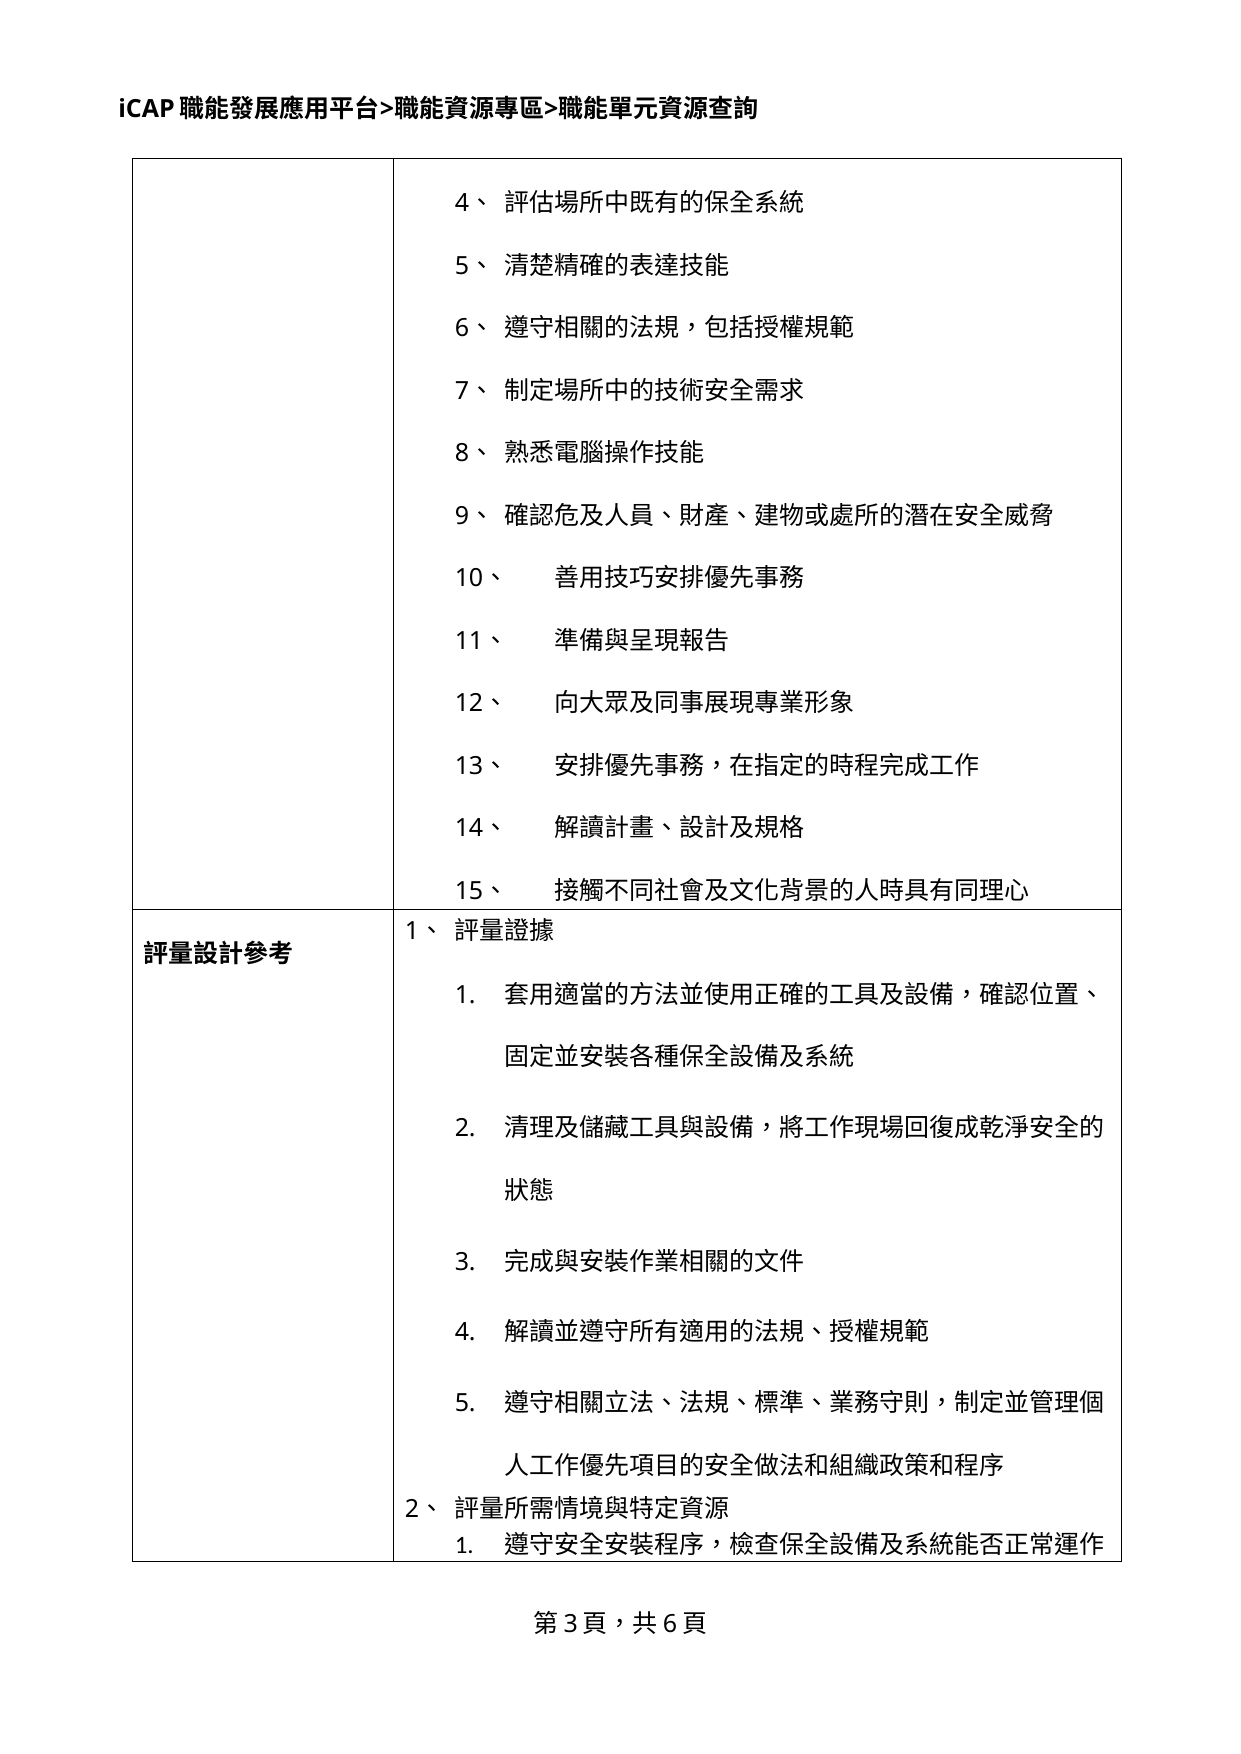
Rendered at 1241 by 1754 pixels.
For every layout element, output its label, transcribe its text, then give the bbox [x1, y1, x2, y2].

table_cell 評量證據 套用適當的方法並使用正確的工具及設備，確認位置、固定並安裝各種保全設備及系統 清理及儲藏工具與設備，將工作現場回復成乾淨安全的狀態 完成與安裝作業相關的文件 解讀並遵守所有適用的法規、授權規範 遵守相關立法、法規、標準、業務守則，制定並管理個人工作優先項目的安全做法和組織政策和程序 評量所需情境與特定資源 遵守安全安裝程序，檢查保全設備及系統能否正常運作且能保障設備安全 在工作場域或環境內符合工作要素、績效指標及範圍陳述所闡明設置 取得相關法規及程序 與已註冊在案的評量服務機構合作 設置適當的場地出入口及設備 個人行事曆及評鑑紀錄等評量媒介 工作時程表、組織政策、職務說明及監控中心紀錄 必須遵守的流程 評量方法 評量方法必須確認績效的一致性和準確性，及基礎知識的應用 評量方法必須以直接觀察工作，包括詢問基礎知識，以確保能夠正確地了解和應用 可以在實際或模擬下進行評量，並保有過程的證據 必須透過合理的推論進行評量，不僅能夠在特定情況進行，且能夠適用於其他情況 [394, 910, 1121, 1561]
table_cell 評量設計參考 [133, 910, 393, 1561]
table_cell 主動聆聽 具有基本算術技能 執行工作時符合安全有效率的原則 評估場所中既有的保全系統 清楚精確的表達技能 遵守相關的法規，包括授權規範 制定場所中的技術安全需求 熟悉電腦操作技能 確認危及人員、財產、建物或處所的潛在安全威脅 善用技巧安排優先事務 準備與呈現報告 向大眾及同事展現專業形象 安排優先事務，在指定的時程完成工作 解讀計畫、設計及規格 接觸不同社會及文化背景的人時具有同理心 [394, 159, 1121, 909]
table_cell [133, 159, 393, 909]
